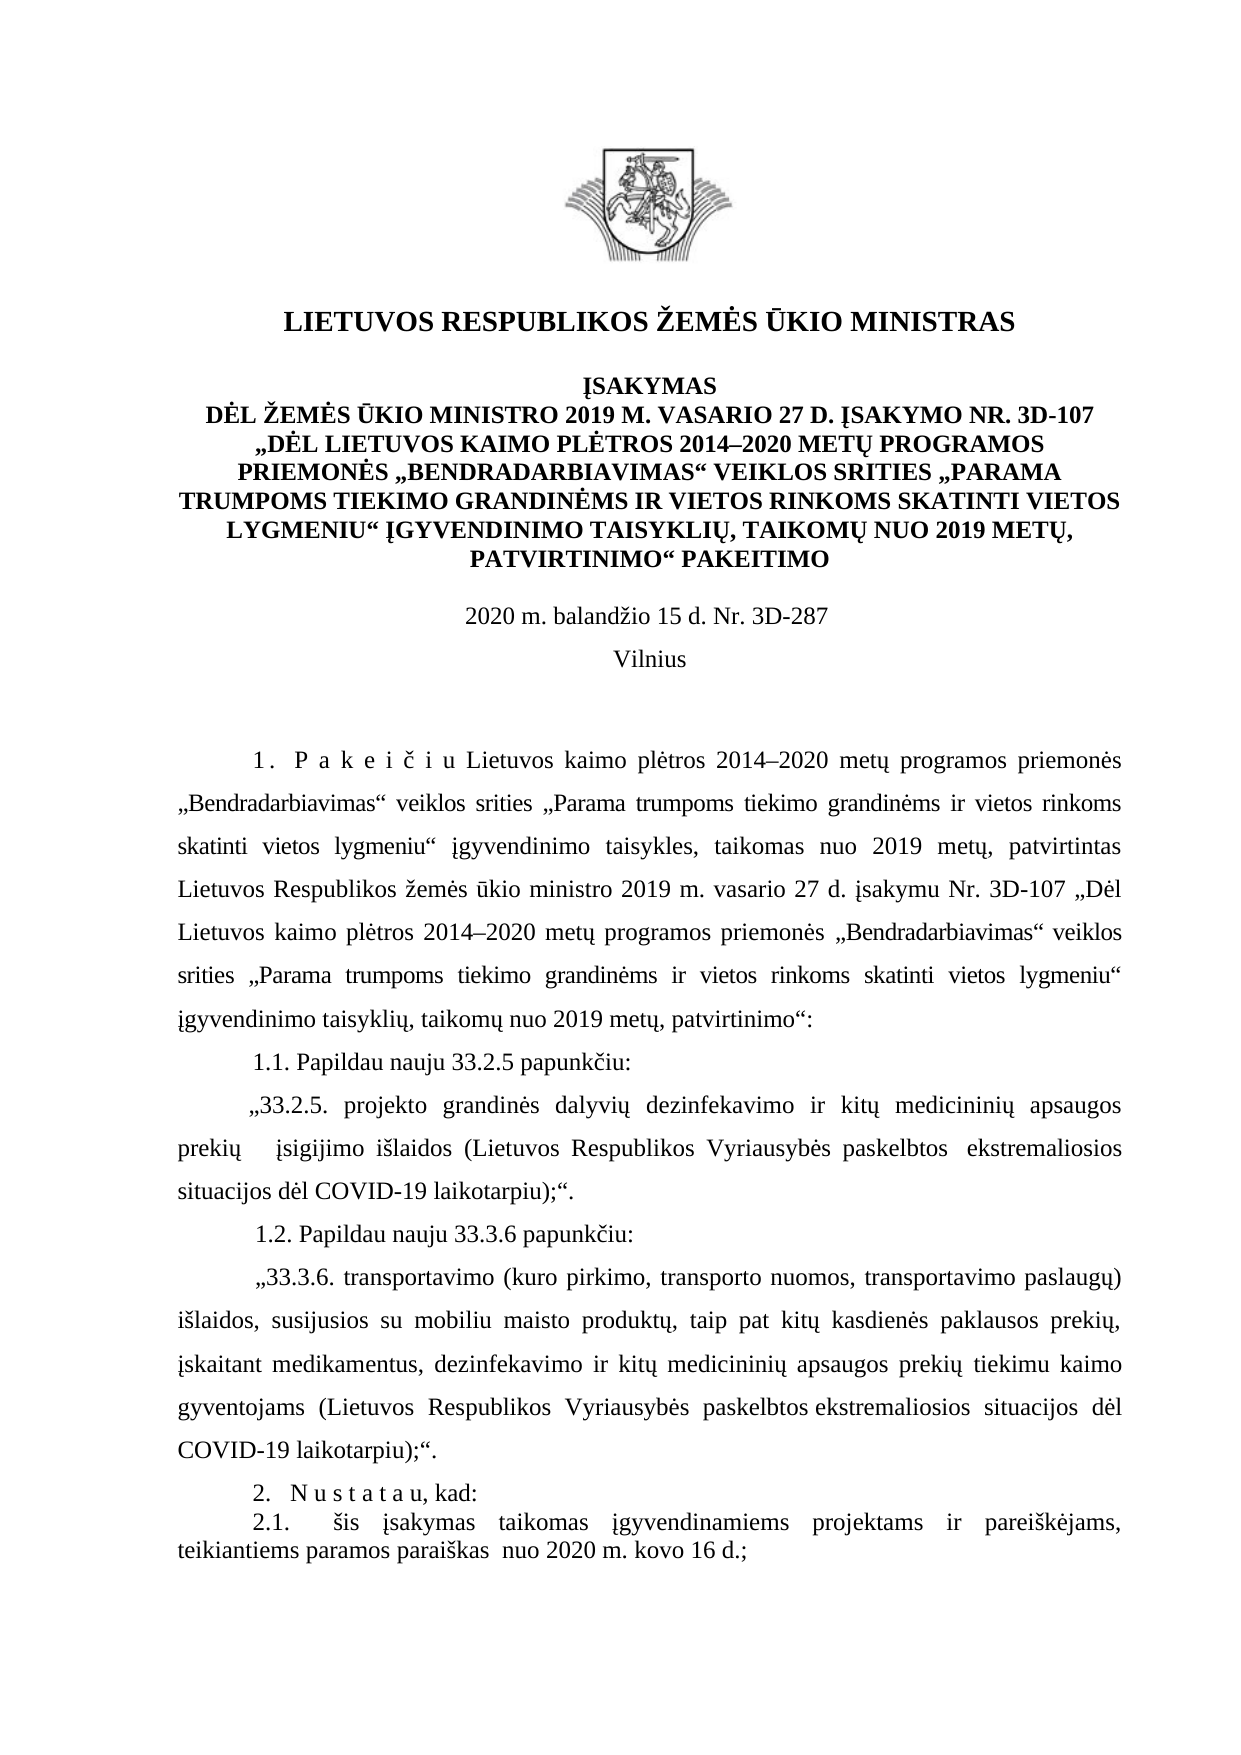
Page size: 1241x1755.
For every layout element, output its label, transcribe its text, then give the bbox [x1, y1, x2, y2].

text ĮSAKYMAS [177, 371, 1122, 400]
text LIETUVOS RESPUBLIKOS ŽEMĖS ŪKIO MINISTRAS [177, 304, 1122, 338]
text 2.1. šis įsakymas taikomas įgyvendinamiems projektams ir pareiškėjams, teikiantiems paramos paraiškas nuo 2020 m. kovo 16 d.; [177, 1507, 1122, 1564]
text 1. P a k e i č i u Lietuvos kaimo plėtros 2014–2020 metų programos priemonės „Bendradarbiavimas“ veiklos srities „Parama trumpoms tiekimo grandinėms ir vietos rinkoms skatinti vietos lygmeniu“ įgyvendinimo taisykles, taikomas nuo 2019 metų, patvirtintas Lietuvos Respublikos žemės ūkio ministro 2019 m. vasario 27 d. įsakymu Nr. 3D-107 „Dėl Lietuvos kaimo plėtros 2014–2020 metų programos priemonės „Bendradarbiavimas“ veiklos srities „Parama trumpoms tiekimo grandinėms ir vietos rinkoms skatinti vietos lygmeniu“ įgyvendinimo taisyklių, taikomų nuo 2019 metų, patvirtinimo“: [177, 745, 1122, 1032]
text 1.1. Papildau nauju 33.2.5 papunkčiu: [177, 1047, 1122, 1076]
text 2. N u s t a t a u, kad: [252, 1478, 1122, 1507]
text 2020 m. balandžio 15 d. Nr. 3D-287 [177, 601, 1122, 630]
text „33.2.5. projekto grandinės dalyvių dezinfekavimo ir kitų medicininių apsaugos prekių įsigijimo išlaidos (Lietuvos Respublikos Vyriausybės paskelbtos ekstremaliosios situacijos dėl COVID-19 laikotarpiu);“. [177, 1090, 1122, 1205]
text „33.3.6. transportavimo (kuro pirkimo, transporto nuomos, transportavimo paslaugų) išlaidos, susijusios su mobiliu maisto produktų, taip pat kitų kasdienės paklausos prekių, įskaitant medikamentus, dezinfekavimo ir kitų medicininių apsaugos prekių tiekimu kaimo gyventojams (Lietuvos Respublikos Vyriausybės paskelbtos ekstremaliosios situacijos dėl COVID-19 laikotarpiu);“. [177, 1262, 1122, 1464]
text 1.2. Papildau nauju 33.3.6 papunkčiu: [177, 1219, 1122, 1248]
text Vilnius [177, 644, 1122, 673]
text DĖL ŽEMĖS ŪKIO MINISTRO 2019 M. VASARIO 27 D. ĮSAKYMO NR. 3D-107 „DĖL LIETUVOS KAIMO PLĖTROS 2014–2020 METŲ PROGRAMOS PRIEMONĖS „BENDRADARBIAVIMAS“ VEIKLOS SRITIES „PARAMA trumpoms tiekimo grandinėms ir vietos rinkoms skatinti vietos lygmeniu“ ĮGYVENDINIMO TAISYKLIŲ, taikomų nuo 2019 metų, PATVIRTINIMO“ PAKEITIMO [177, 400, 1122, 572]
